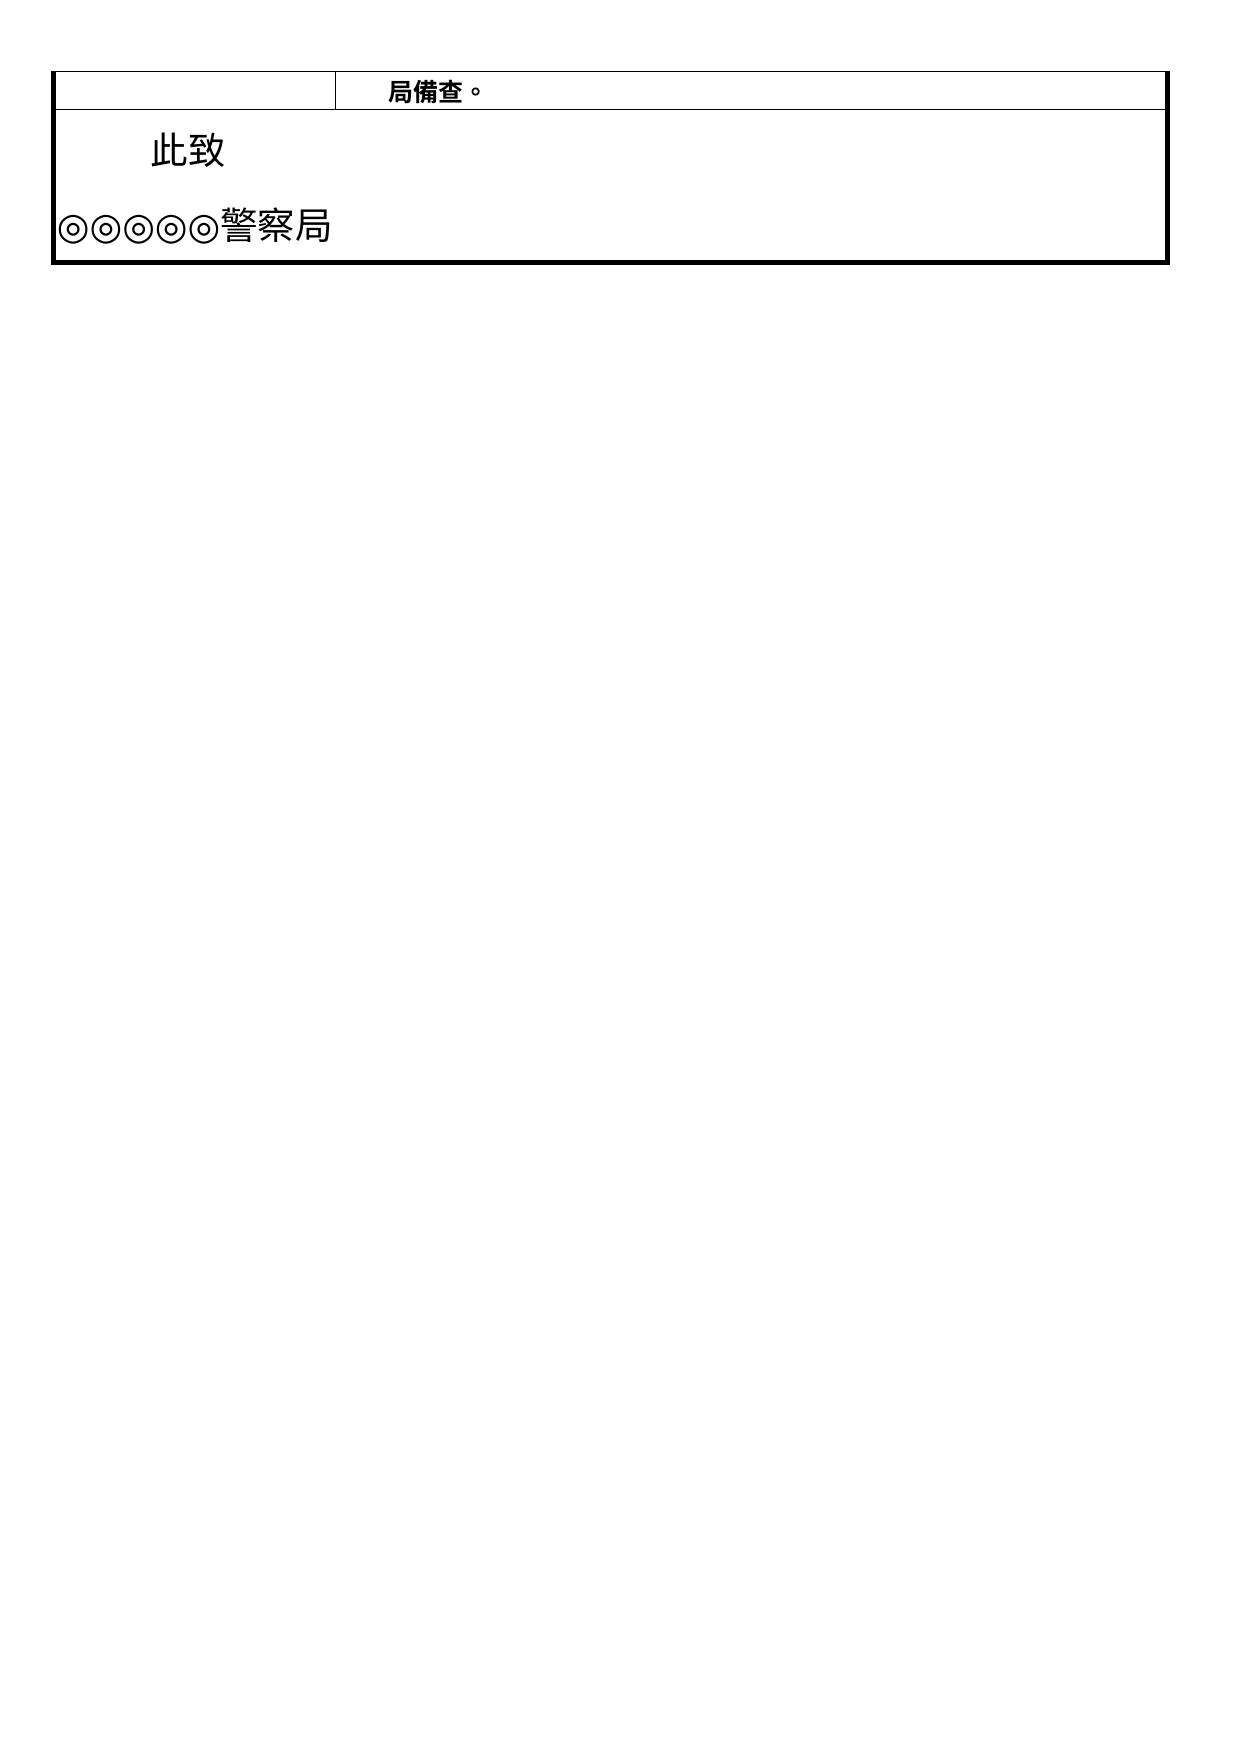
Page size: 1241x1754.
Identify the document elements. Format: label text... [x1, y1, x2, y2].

table_cell 此致 ◎◎◎◎◎警察局 [56, 110, 1165, 260]
table_cell [56, 72, 335, 109]
table_cell 局備查。 [336, 72, 1165, 109]
